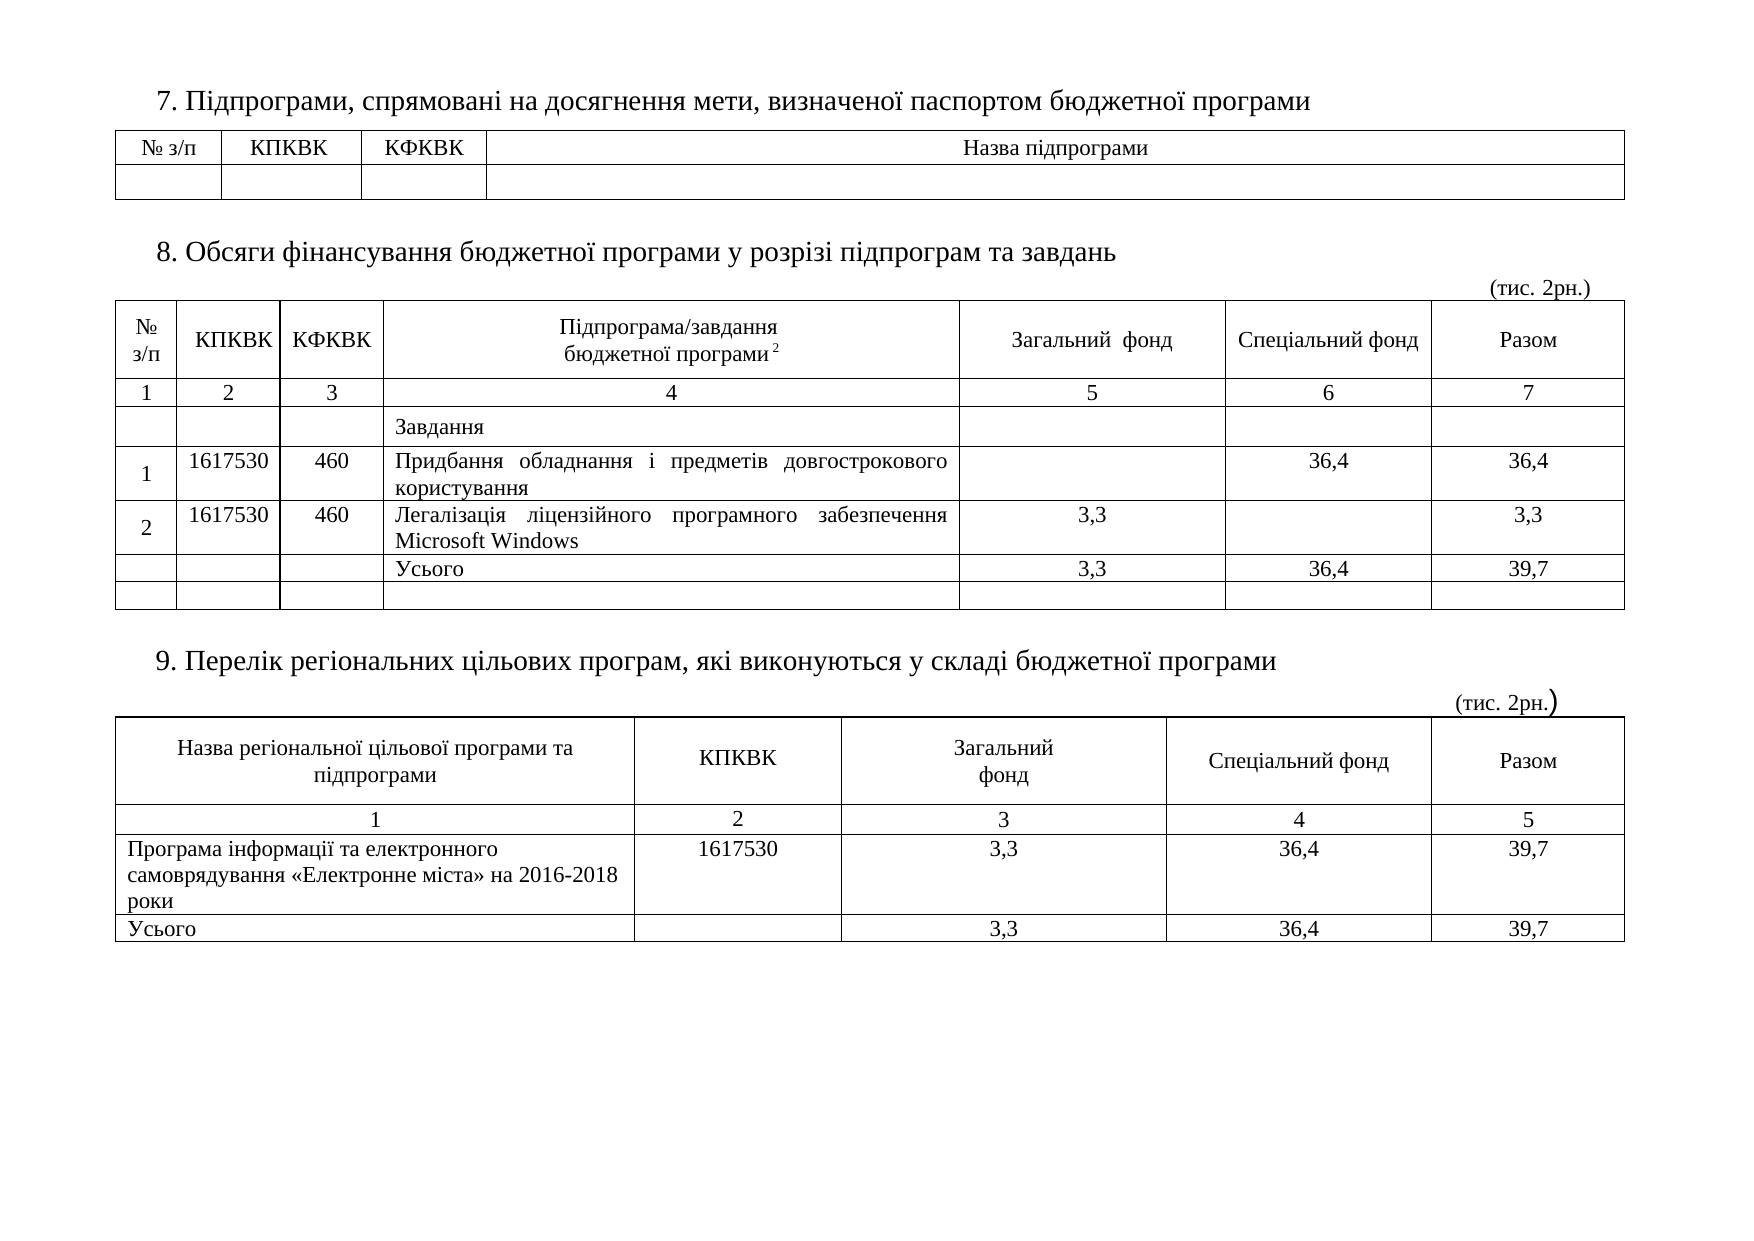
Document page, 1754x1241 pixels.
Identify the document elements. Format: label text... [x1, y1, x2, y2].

table_cell 39,7 [1432, 915, 1624, 941]
table_cell Усього [384, 555, 959, 581]
table_header КПКВК [177, 301, 279, 378]
table_header КФКВК [362, 131, 486, 164]
table_cell [1432, 407, 1624, 446]
table_cell [635, 915, 841, 941]
table_cell [1226, 501, 1431, 554]
table_cell [281, 582, 383, 608]
text (тис. 2рн.) [118, 274, 1636, 300]
table_header Разом [1432, 718, 1624, 804]
table_cell 460 [281, 501, 383, 554]
table_cell 1 [116, 805, 634, 833]
table_cell [1226, 582, 1431, 608]
table_cell [1226, 407, 1431, 446]
table_cell [116, 582, 176, 608]
table_cell [177, 407, 279, 446]
table_cell 5 [1432, 805, 1624, 833]
text 8. Обсяги фінансування бюджетної програми у розрізі підпрограм та завдань [118, 234, 1636, 267]
table_cell 36,4 [1226, 555, 1431, 581]
table_cell 2 [635, 805, 841, 833]
table_cell 3,3 [960, 555, 1225, 581]
table_cell 2 [116, 501, 176, 554]
table_header Спеціальний фонд [1167, 718, 1431, 804]
table_cell [281, 555, 383, 581]
table_cell [362, 165, 486, 199]
table_cell 2 [177, 379, 279, 406]
table_header Загальний фонд [842, 718, 1166, 804]
table_cell 4 [384, 379, 959, 406]
table_cell 3,3 [960, 501, 1225, 554]
table_cell [177, 582, 279, 608]
table_cell 3,3 [1432, 501, 1624, 554]
table_header Разом [1432, 301, 1624, 378]
table_cell 7 [1432, 379, 1624, 406]
table_header Спеціальний фонд [1226, 301, 1431, 378]
table_cell 1617530 [177, 501, 279, 554]
table_cell Легалізація ліцензійного програмного забезпечення Microsoft Windows [384, 501, 959, 554]
table_cell [116, 407, 176, 446]
text 7. Підпрограми, спрямовані на досягнення мети, визначеної паспортом бюджетної програми [118, 83, 1636, 117]
table_cell 1 [116, 447, 176, 500]
table_cell [116, 165, 221, 199]
table_header № з/п [116, 131, 221, 164]
table_cell 3 [281, 379, 383, 406]
table_cell [116, 555, 176, 581]
table_cell 6 [1226, 379, 1431, 406]
table_cell 5 [960, 379, 1225, 406]
table_cell 1 [116, 379, 176, 406]
table_cell 39,7 [1432, 835, 1624, 914]
table_cell 3,3 [842, 835, 1166, 914]
table_cell 36,4 [1167, 835, 1431, 914]
table_cell 460 [281, 447, 383, 500]
table_cell [960, 582, 1225, 608]
table_header Підпрограма/завдання бюджетної програми 2 [384, 301, 959, 378]
table_cell [281, 407, 383, 446]
text 9. Перелік регіональних цільових програм, які виконуються у складі бюджетної програми [118, 643, 1636, 677]
table_cell 39,7 [1432, 555, 1624, 581]
table_cell 36,4 [1226, 447, 1431, 500]
table_header КФКВК [281, 301, 383, 378]
table_cell 36,4 [1167, 915, 1431, 941]
table_cell Усього [116, 915, 634, 941]
table_header Назва підпрограми [487, 131, 1624, 164]
table_cell Завдання [384, 407, 959, 446]
table_header № з/п [116, 301, 176, 378]
table_cell 4 [1167, 805, 1431, 833]
table_cell [1432, 582, 1624, 608]
table_cell Придбання обладнання і предметів довгострокового користування [384, 447, 959, 500]
table_cell 3,3 [842, 915, 1166, 941]
table_cell [487, 165, 1624, 199]
table_cell [222, 165, 361, 199]
table_cell [177, 555, 279, 581]
table_cell [960, 447, 1225, 500]
table_header КПКВК [635, 718, 841, 804]
text (тис. 2рн.) [118, 683, 1636, 716]
table_header Загальний фонд [960, 301, 1225, 378]
table_cell 36,4 [1432, 447, 1624, 500]
table_cell [960, 407, 1225, 446]
table_header Назва регіональної цільової програми та підпрограми [116, 718, 634, 804]
table_cell Програма інформації та електронного самоврядування «Електронне міста» на 2016-2018 роки [116, 835, 634, 914]
table_cell 1617530 [177, 447, 279, 500]
table_header КПКВК [222, 131, 361, 164]
table_cell 1617530 [635, 835, 841, 914]
table_cell [384, 582, 959, 608]
table_cell 3 [842, 805, 1166, 833]
